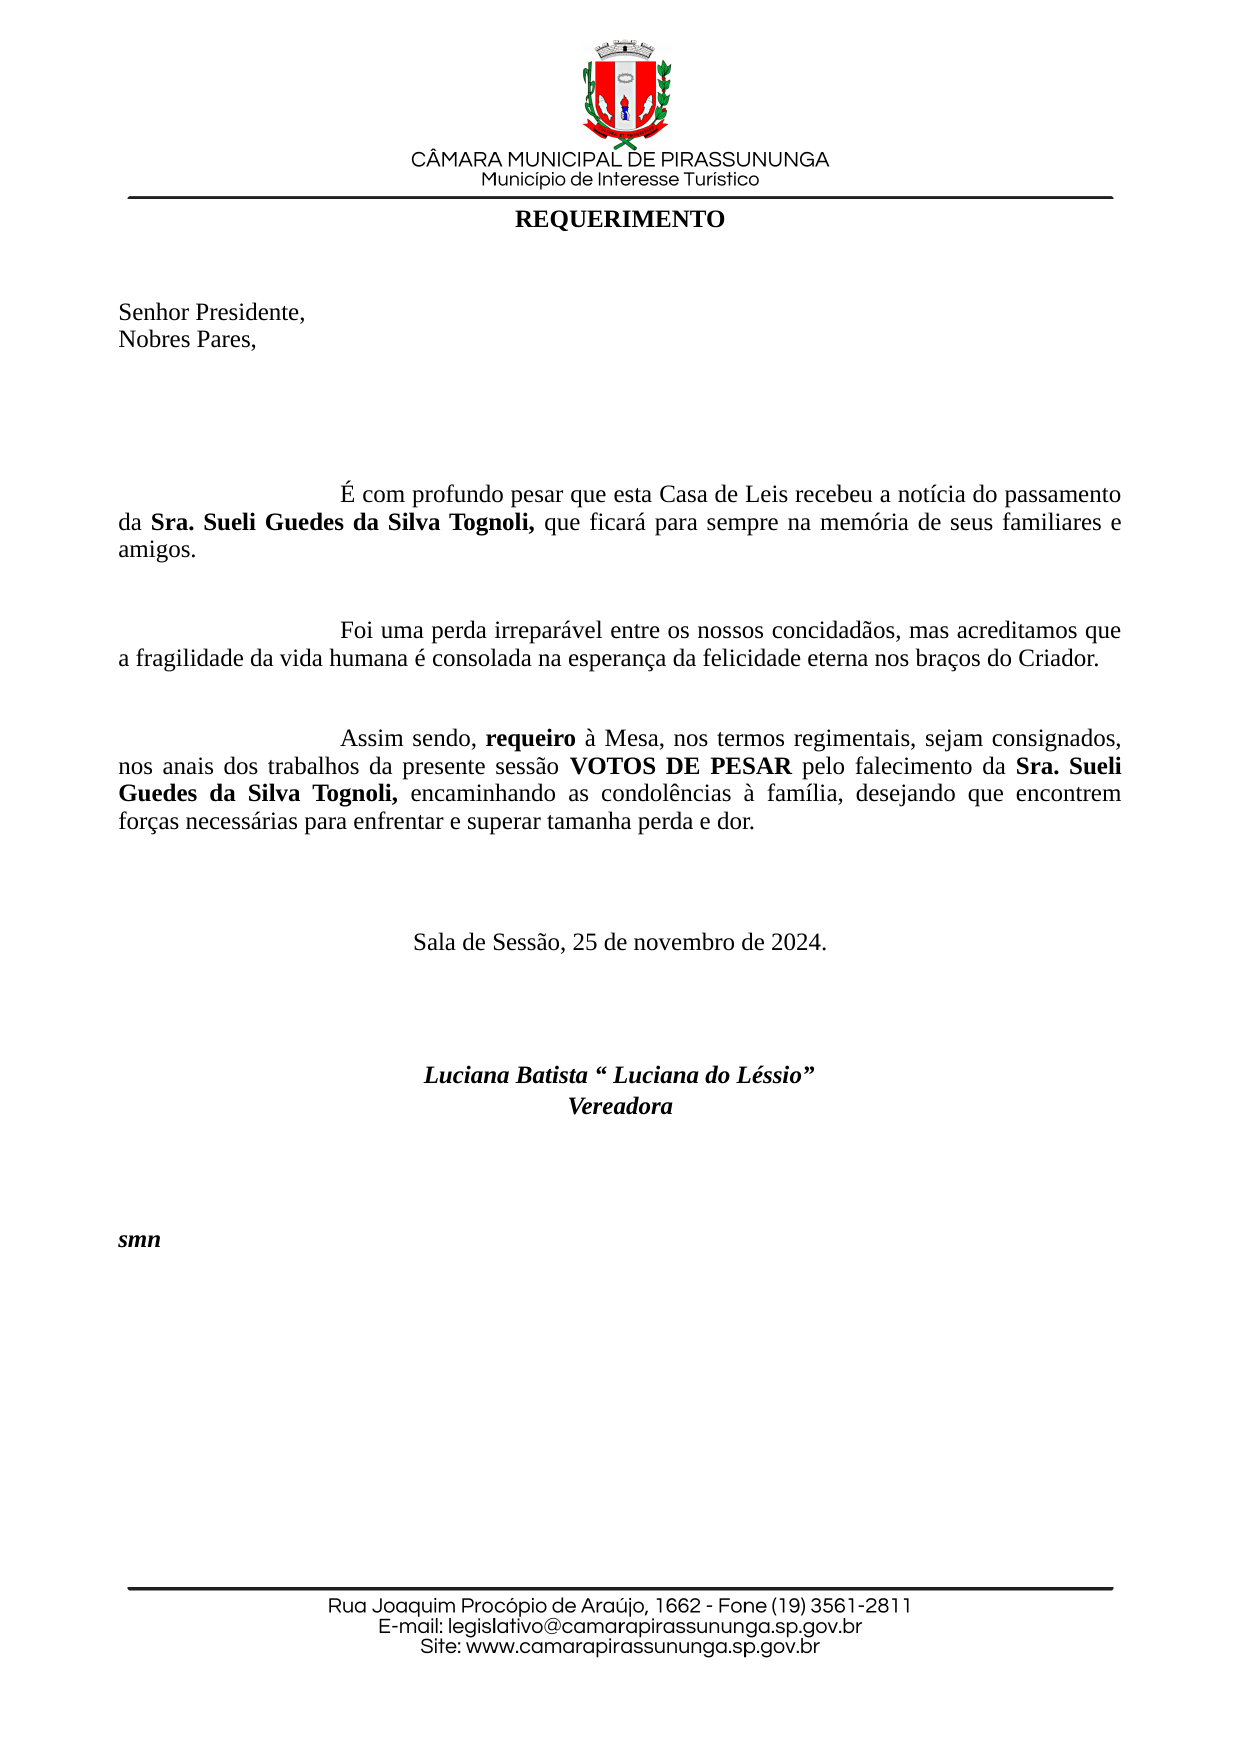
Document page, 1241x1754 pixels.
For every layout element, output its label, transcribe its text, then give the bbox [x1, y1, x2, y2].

text Sala de Sessão, 25 de novembro de 2024. [118, 928, 1122, 956]
text Nobres Pares, [118, 326, 1122, 353]
picture [118, 1587, 1122, 1754]
text Senhor Presidente, [118, 298, 1122, 326]
text Luciana Batista “ Luciana do Léssio” [118, 1061, 1122, 1088]
text REQUERIMENTO [118, 205, 1122, 233]
text Assim sendo, requeiro à Mesa, nos termos regimentais, sejam consignados, nos anais dos trabalhos da presente sessão VOTOS DE PESAR pelo falecimento da Sra. Sueli Guedes da Silva Tognoli, encaminhando as condolências à família, desejando que encontrem forças necessárias para enfrentar e superar tamanha perda e dor. [118, 724, 1122, 835]
text Vereadora [118, 1092, 1122, 1120]
text smn [118, 1225, 1122, 1253]
picture [118, 32, 1122, 199]
text Foi uma perda irreparável entre os nossos concidadãos, mas acreditamos que a fragilidade da vida humana é consolada na esperança da felicidade eterna nos braços do Criador. [118, 616, 1122, 671]
text É com profundo pesar que esta Casa de Leis recebeu a notícia do passamento da Sra. Sueli Guedes da Silva Tognoli, que ficará para sempre na memória de seus familiares e amigos. [118, 480, 1122, 563]
